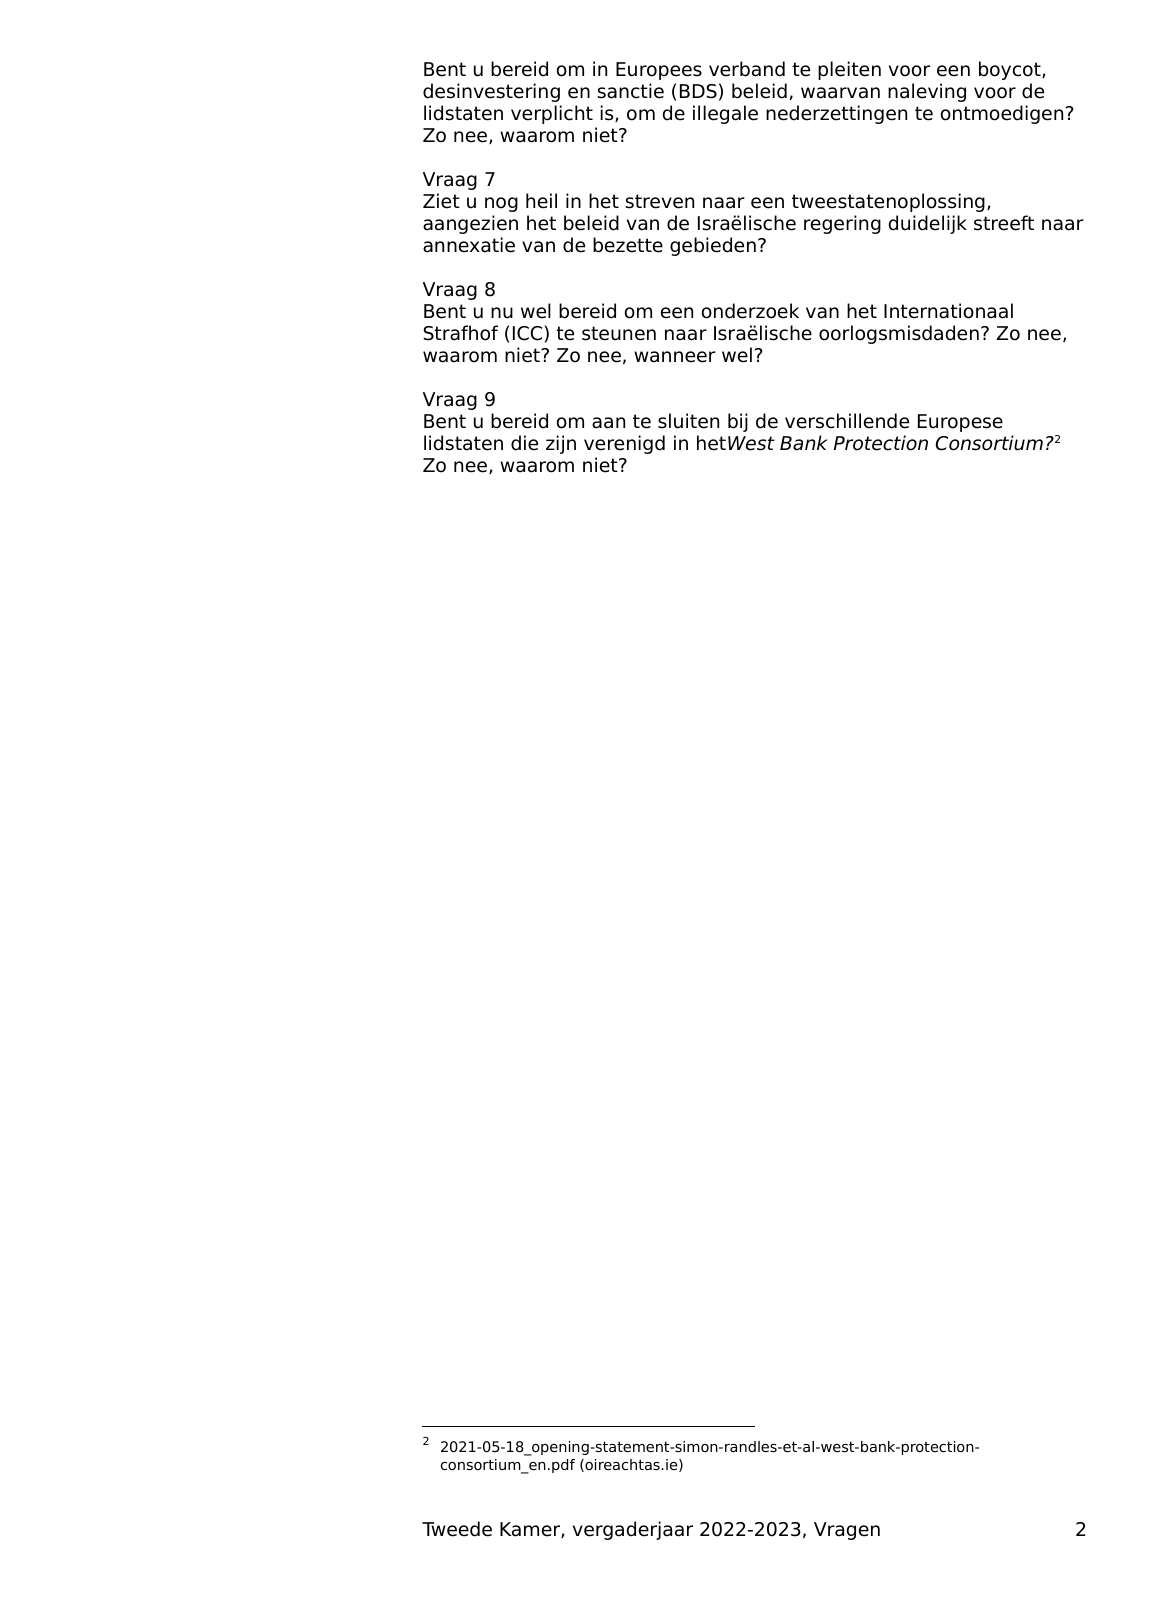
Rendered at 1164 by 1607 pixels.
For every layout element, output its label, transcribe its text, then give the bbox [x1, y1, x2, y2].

text Bent u nu wel bereid om een onderzoek van het Internationaal Strafhof (ICC) te steunen naar Israëlische oorlogsmisdaden? Zo nee, waarom niet? Zo nee, wanneer wel? [422, 301, 1087, 367]
text Bent u bereid om in Europees verband te pleiten voor een boycot, desinvestering en sanctie (BDS) beleid, waarvan naleving voor de lidstaten verplicht is, om de illegale nederzettingen te ontmoedigen? Zo nee, waarom niet? [422, 59, 1087, 147]
text Vraag 8 [422, 279, 1087, 301]
text Vraag 9 [422, 389, 1087, 411]
text 2021-05-18_opening-statement-simon-randles-et-al-west-bank-protection-consortium_en.pdf (oireachtas.ie) [422, 1435, 1087, 1474]
text Ziet u nog heil in het streven naar een tweestatenoplossing, aangezien het beleid van de Israëlische regering duidelijk streeft naar annexatie van de bezette gebieden? [422, 191, 1087, 257]
text Bent u bereid om aan te sluiten bij de verschillende Europese lidstaten die zijn verenigd in hetWest Bank Protection Consortium? Zo nee, waarom niet? [422, 411, 1087, 477]
text Vraag 7 [422, 169, 1087, 191]
